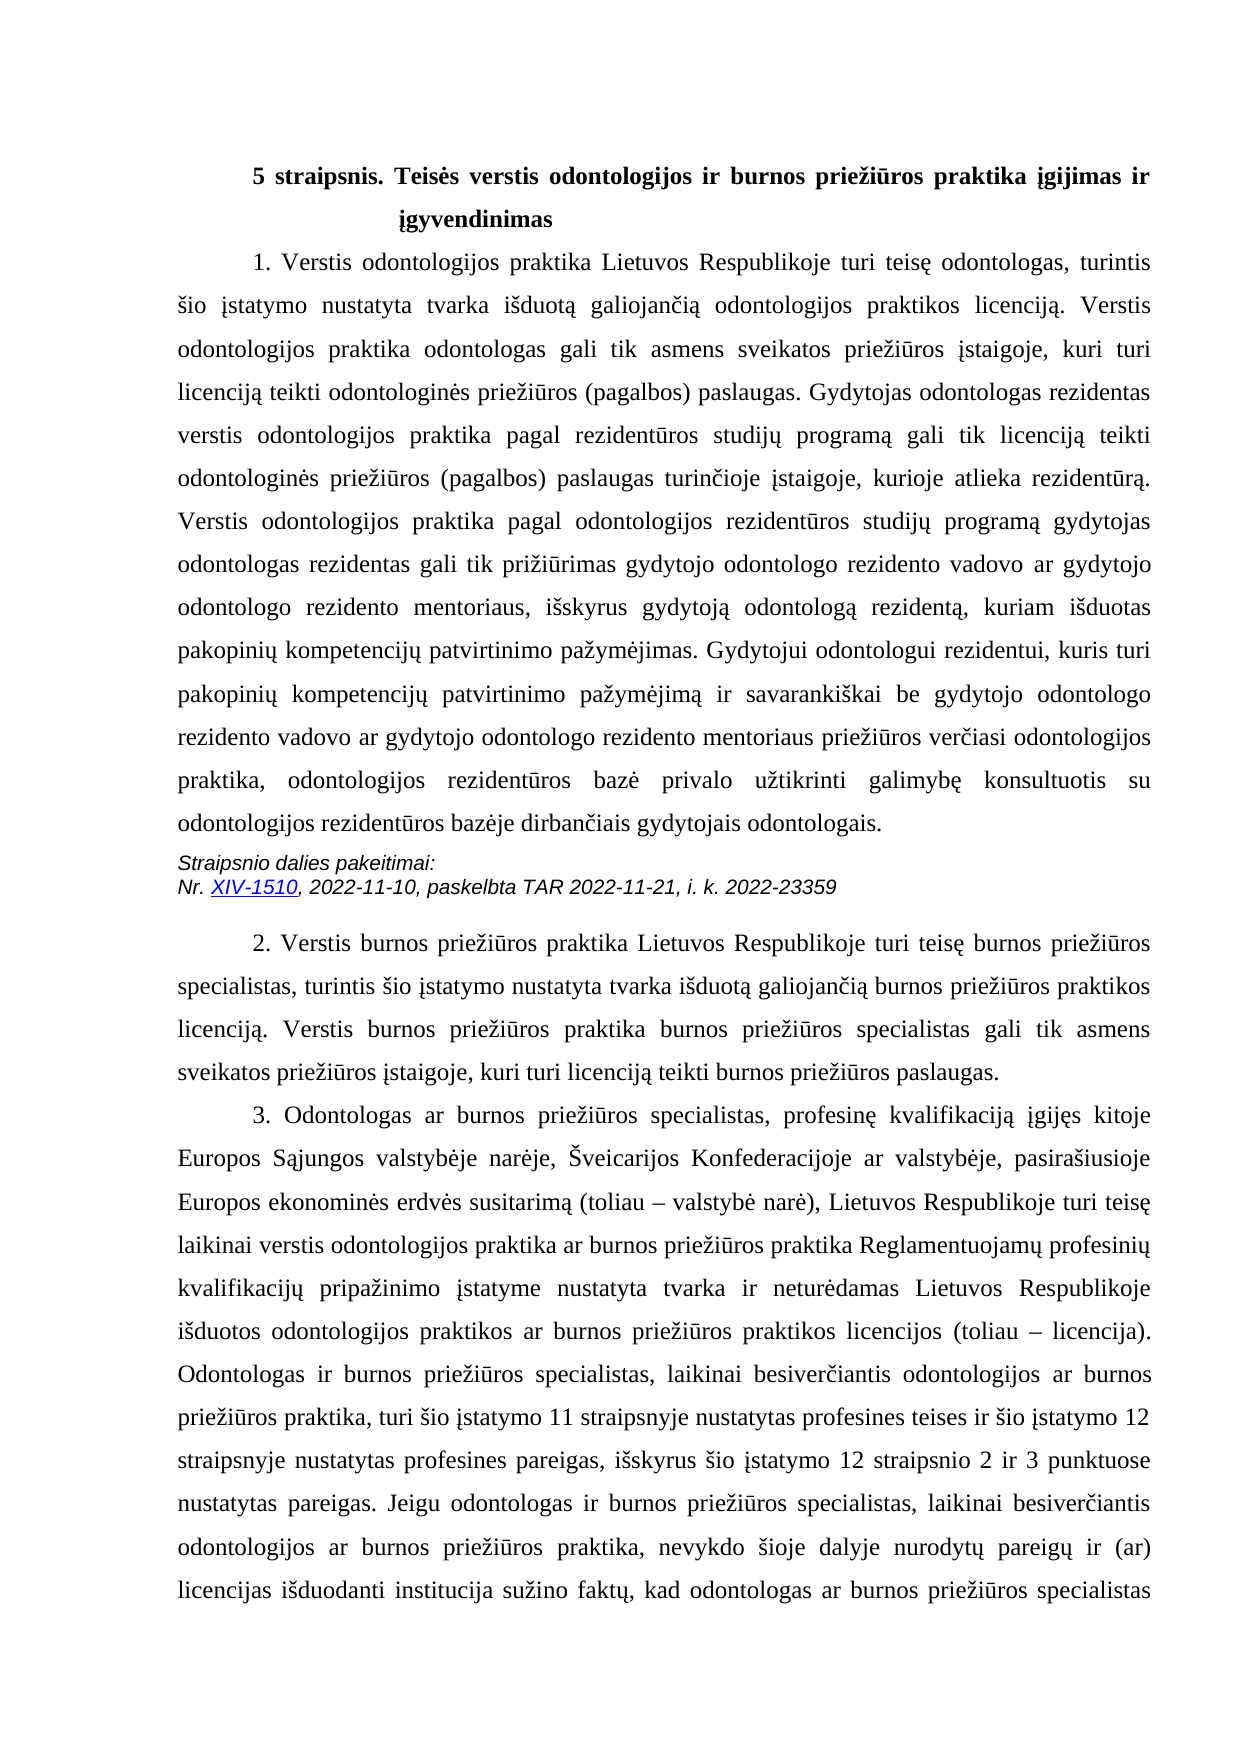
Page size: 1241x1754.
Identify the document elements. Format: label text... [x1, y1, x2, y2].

text 3. Odontologas ar burnos priežiūros specialistas, profesinę kvalifikaciją įgijęs kitoje Europos Sąjungos valstybėje narėje, Šveicarijos Konfederacijoje ar valstybėje, pasirašiusioje Europos ekonominės erdvės susitarimą (toliau – valstybė narė), Lietuvos Respublikoje turi teisę laikinai verstis odontologijos praktika ar burnos priežiūros praktika Reglamentuojamų profesinių kvalifikacijų pripažinimo įstatyme nustatyta tvarka ir neturėdamas Lietuvos Respublikoje išduotos odontologijos praktikos ar burnos priežiūros praktikos licencijos (toliau – licencija). Odontologas ir burnos priežiūros specialistas, laikinai besiverčiantis odontologijos ar burnos priežiūros praktika, turi šio įstatymo 11 straipsnyje nustatytas profesines teises ir šio įstatymo 12 straipsnyje nustatytas profesines pareigas, išskyrus šio įstatymo 12 straipsnio 2 ir 3 punktuose nustatytas pareigas. Jeigu odontologas ir burnos priežiūros specialistas, laikinai besiverčiantis odontologijos ar burnos priežiūros praktika, nevykdo šioje dalyje nurodytų pareigų ir (ar) licencijas išduodanti institucija sužino faktų, kad odontologas ar burnos priežiūros specialistas [177, 1100, 1152, 1603]
text Nr. XIV-1510, 2022-11-10, paskelbta TAR 2022-11-21, i. k. 2022-23359 [177, 875, 1152, 899]
text 2. Verstis burnos priežiūros praktika Lietuvos Respublikoje turi teisę burnos priežiūros specialistas, turintis šio įstatymo nustatyta tvarka išduotą galiojančią burnos priežiūros praktikos licenciją. Verstis burnos priežiūros praktika burnos priežiūros specialistas gali tik asmens sveikatos priežiūros įstaigoje, kuri turi licenciją teikti burnos priežiūros paslaugas. [177, 928, 1152, 1086]
text Straipsnio dalies pakeitimai: [177, 851, 1152, 875]
text 5 straipsnis. Teisės verstis odontologijos ir burnos priežiūros praktika įgijimas ir įgyvendinimas [252, 161, 1152, 233]
text 1. Verstis odontologijos praktika Lietuvos Respublikoje turi teisę odontologas, turintis šio įstatymo nustatyta tvarka išduotą galiojančią odontologijos praktikos licenciją. Verstis odontologijos praktika odontologas gali tik asmens sveikatos priežiūros įstaigoje, kuri turi licenciją teikti odontologinės priežiūros (pagalbos) paslaugas. Gydytojas odontologas rezidentas verstis odontologijos praktika pagal rezidentūros studijų programą gali tik licenciją teikti odontologinės priežiūros (pagalbos) paslaugas turinčioje įstaigoje, kurioje atlieka rezidentūrą. Verstis odontologijos praktika pagal odontologijos rezidentūros studijų programą gydytojas odontologas rezidentas gali tik prižiūrimas gydytojo odontologo rezidento vadovo ar gydytojo odontologo rezidento mentoriaus, išskyrus gydytoją odontologą rezidentą, kuriam išduotas pakopinių kompetencijų patvirtinimo pažymėjimas. Gydytojui odontologui rezidentui, kuris turi pakopinių kompetencijų patvirtinimo pažymėjimą ir savarankiškai be gydytojo odontologo rezidento vadovo ar gydytojo odontologo rezidento mentoriaus priežiūros verčiasi odontologijos praktika, odontologijos rezidentūros bazė privalo užtikrinti galimybę konsultuotis su odontologijos rezidentūros bazėje dirbančiais gydytojais odontologais. [177, 247, 1152, 837]
